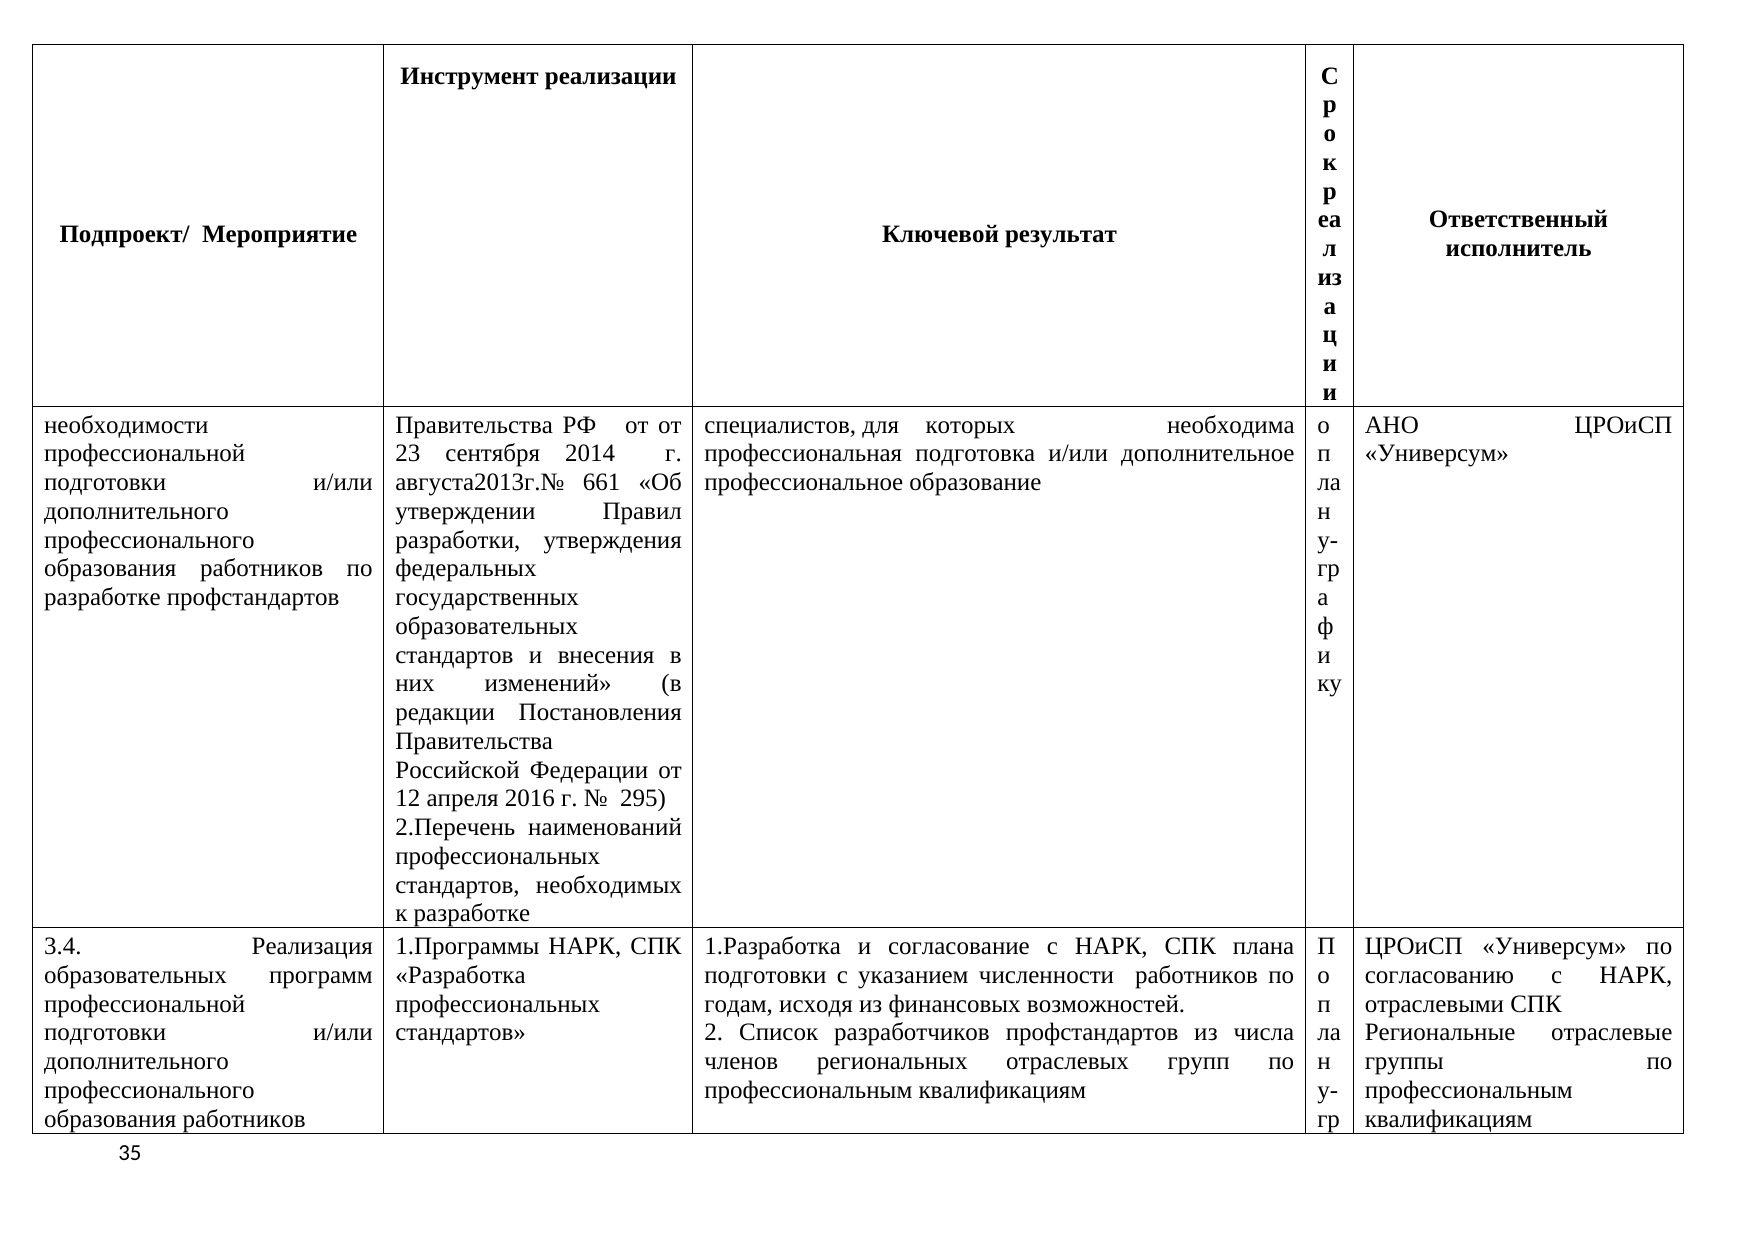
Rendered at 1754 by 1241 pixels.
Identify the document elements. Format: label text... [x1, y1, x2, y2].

table_cell 3.4. Реализация образовательных программ профессиональной подготовки и/или дополнительного профессионального образования работников [33, 928, 383, 1132]
table_cell о плану-графику [1306, 407, 1353, 927]
table_cell 1.Разработка и согласование с НАРК, СПК плана подготовки с указанием численности работников по годам, исходя из финансовых возможностей. 2. Список разработчиков профстандартов из числа членов региональных отраслевых групп по профессиональным квалификациям [693, 928, 1305, 1132]
table_cell 1.Программы НАРК, СПК «Разработка профессиональных стандартов» [384, 928, 692, 1132]
table_header Ключевой результат [693, 45, 1305, 406]
table_cell По плану-гр [1306, 928, 1353, 1132]
table_cell Правительства РФ от от 23 сентября 2014 г. августа2013г.№ 661 «Об утверждении Правил разработки, утверждения федеральных государственных образовательных стандартов и внесения в них изменений» (в редакции Постановления Правительства Российской Федерации от 12 апреля 2016 г. № 295) 2.Перечень наименований профессиональных стандартов, необходимых к разработке [384, 407, 692, 927]
table_header Инструмент реализации [384, 45, 692, 406]
table_cell ЦРОиСП «Универсум» по согласованию с НАРК, отраслевыми СПК Региональные отраслевые группы по профессиональным квалификациям [1354, 928, 1683, 1132]
table_cell АНО ЦРОиСП «Универсум» [1354, 407, 1683, 927]
table_cell необходимости профессиональной подготовки и/или дополнительного профессионального образования работников по разработке профстандартов [33, 407, 383, 927]
table_header Срок реализации [1306, 45, 1353, 406]
table_header Ответственный исполнитель [1354, 45, 1683, 406]
table_cell специалистов, для которых необходима профессиональная подготовка и/или дополнительное профессиональное образование [693, 407, 1305, 927]
table_header Подпроект/ Мероприятие [33, 45, 383, 406]
